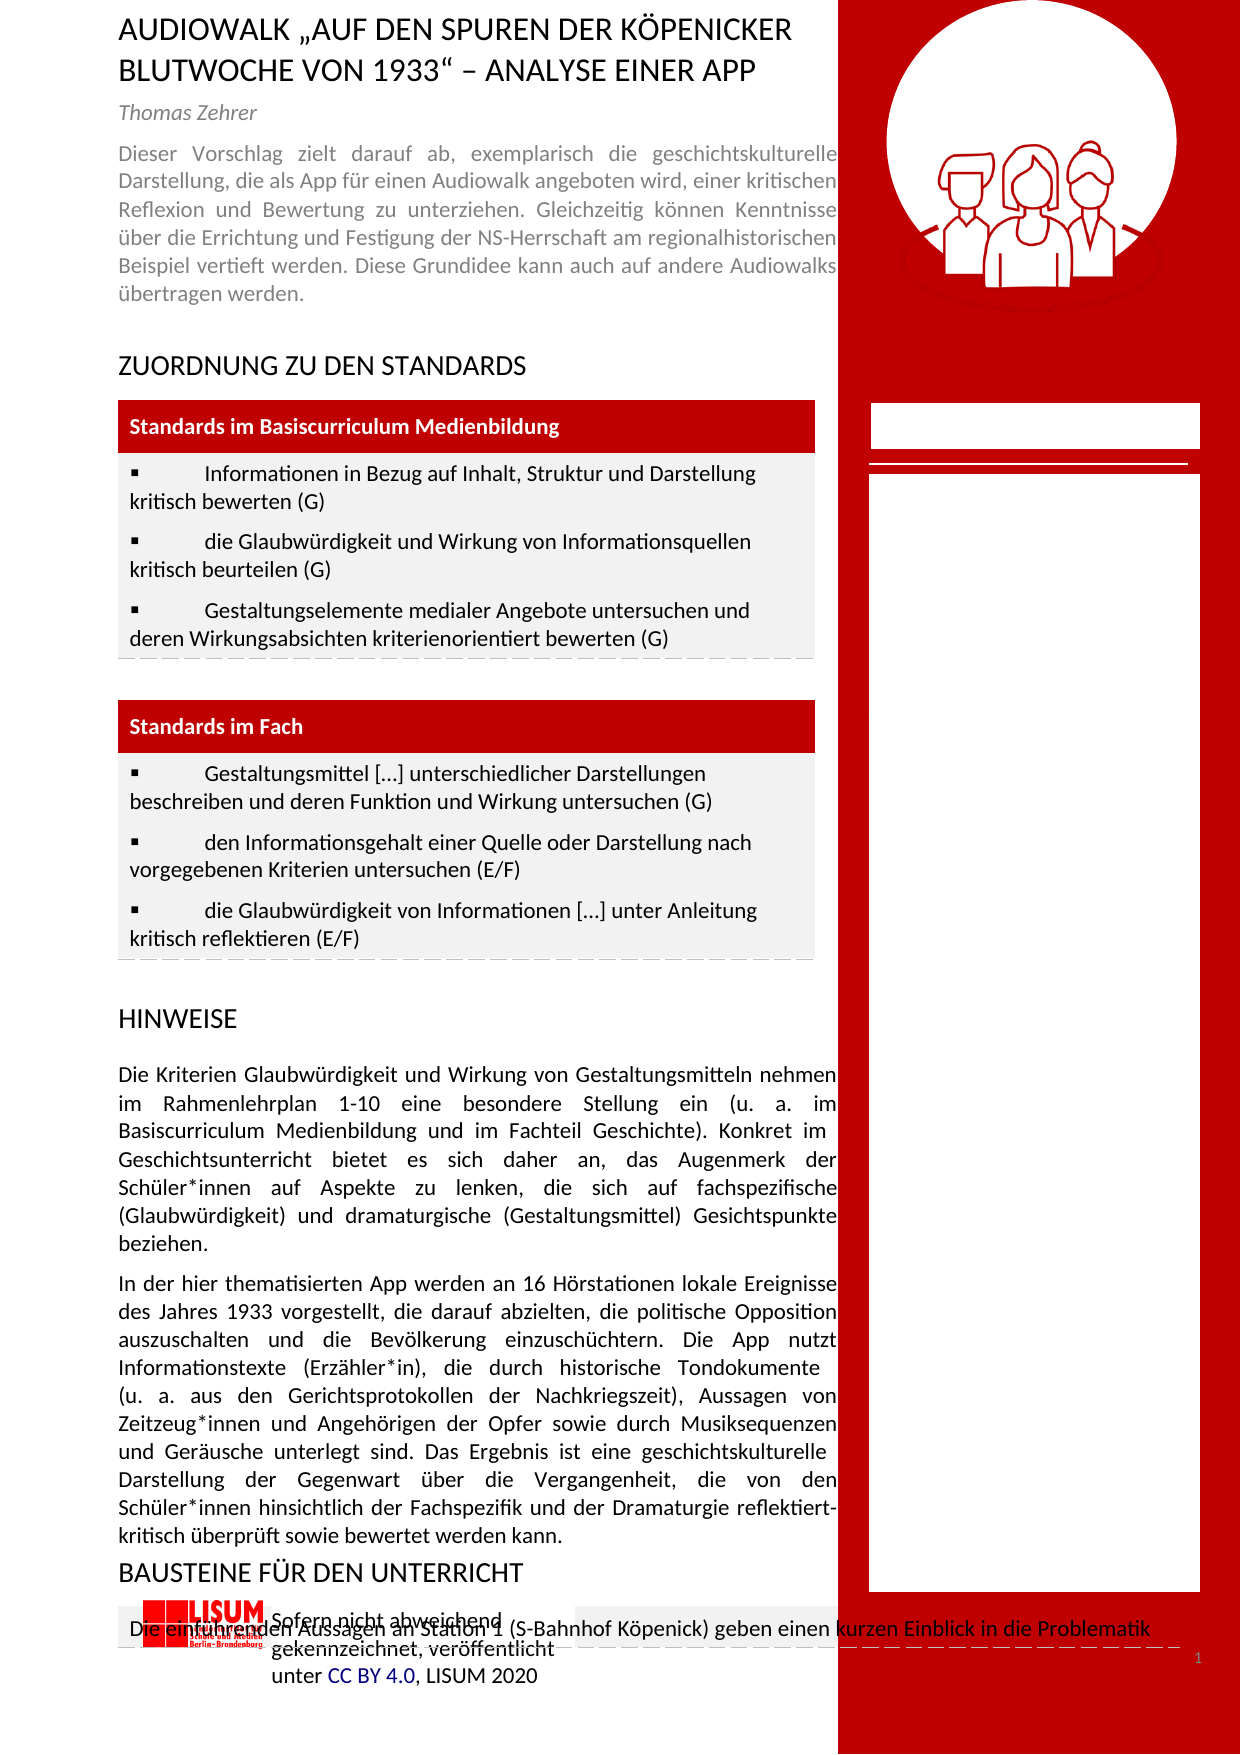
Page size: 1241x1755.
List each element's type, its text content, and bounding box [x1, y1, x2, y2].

text ca. 2 Zeitstunden ab S-Bahnhof Köpenick [869, 1224, 1191, 1281]
table_cell Gestaltungsmittel […] unterschiedlicher Darstellungen beschreiben und deren Funktion und Wirkung untersuchen (G) den Informationsgehalt einer Quelle oder Darstellung nach vorgegebenen Kriterien untersuchen (E/F) die Glaubwürdigkeit von Informationen […] unter Anleitung kritisch reflektieren (E/F) [118, 753, 815, 958]
text Die kostenlose App „(Ton-)Spuren der Gewalt – Ein Audiowalk zur ‚Köpenicker Blutwoche‘ 1933“ sollte vorher heruntergeladen werden. [869, 1362, 1191, 1502]
text Fach [869, 595, 1191, 623]
text Thomas Zehrer [118, 98, 838, 126]
text Themen und Inhalte [869, 704, 1191, 732]
text Kompetenzbereiche im Basiscurriculum Medienbildung [869, 1051, 1191, 1107]
subtitle ZUORDNUNG ZU DEN STANDARDS [118, 347, 838, 383]
text Materialien [869, 1325, 1191, 1353]
text Dieser Vorschlag zielt darauf ab, exemplarisch die geschichtskulturelle Darstellung, die als App für einen Audiowalk angeboten wird, einer kritischen Reflexion und Bewertung zu unterziehen. Gleichzeitig können Kenntnisse über die Errichtung und Festigung der NS-Herrschaft am regionalhistorischen Beispiel vertieft werden. Diese Grundidee kann auch auf andere Audiowalks übertragen werden. [118, 139, 838, 307]
text Informieren, Analysieren [869, 1115, 1191, 1143]
subtitle HINWEISE [118, 1000, 838, 1036]
text Zeitbedarf [869, 1188, 1191, 1216]
table_cell Informationen in Bezug auf Inhalt, Struktur und Darstellung kritisch bewerten (G) die Glaubwürdigkeit und Wirkung von Informationsquellen kritisch beurteilen (G) Gestaltungselemente medialer Angebote untersuchen und deren Wirkungsabsichten kriterienorientiert bewerten (G) [118, 453, 815, 658]
text Jahrgangsstufe, Niveaustufe [869, 486, 1191, 514]
text In der hier thematisierten App werden an 16 Hörstationen lokale Ereignisse des Jahres 1933 vorgestellt, die darauf abzielten, die politische Opposition auszuschalten und die Bevölkerung einzuschüchtern. Die App nutzt Informationstexte (Erzähler*in), die durch historische Tondokumente (u. a. aus den Gerichtsprotokollen der Nachkriegszeit), Aussagen von Zeitzeug*innen und Angehörigen der Opfer sowie durch Musiksequenzen und Geräusche unterlegt sind. Das Ergebnis ist eine geschichtskulturelle Darstellung der Gegenwart über die Vergangenheit, die von den Schüler*innen hinsichtlich der Fachspezifik und der Dramaturgie reflektiert-kritisch überprüft sowie bewertet werden kann. [118, 1269, 838, 1549]
subtitle AUF EINEN BLICK [871, 411, 1179, 442]
table_header Standards im Fach [118, 700, 815, 753]
text Analysieren, Methoden anwenden [869, 910, 1191, 966]
text 9/10, E/F bis G [869, 522, 1191, 550]
subtitle BAUSTEINE FÜR DEN UNTERRICHT [118, 1554, 838, 1589]
text Geschichte [869, 631, 1191, 659]
text Basismodul Demokratie und Diktatur – Geschichtskultur: Erinnern an Vergangenheit [869, 741, 1191, 824]
table_header Standards im Basiscurriculum Medienbildung [118, 400, 815, 453]
subtitle Audiowalk „auf den Spuren der Köpenicker Blutwoche von 1933“ – analyse einer app [118, 8, 838, 90]
text Die Kriterien Glaubwürdigkeit und Wirkung von Gestaltungsmitteln nehmen im Rahmenlehrplan 1-10 eine besondere Stellung ein (u. a. im Basiscurriculum Medienbildung und im Fachteil Geschichte). Konkret im Geschichtsunterricht bietet es sich daher an, das Augenmerk der Schüler*innen auf Aspekte zu lenken, die sich auf fachspezifische (Glaubwürdigkeit) und dramaturgische (Gestaltungsmittel) Gesichtspunkte beziehen. [118, 1061, 838, 1257]
text Kompetenzbereiche im Fach [869, 873, 1191, 901]
